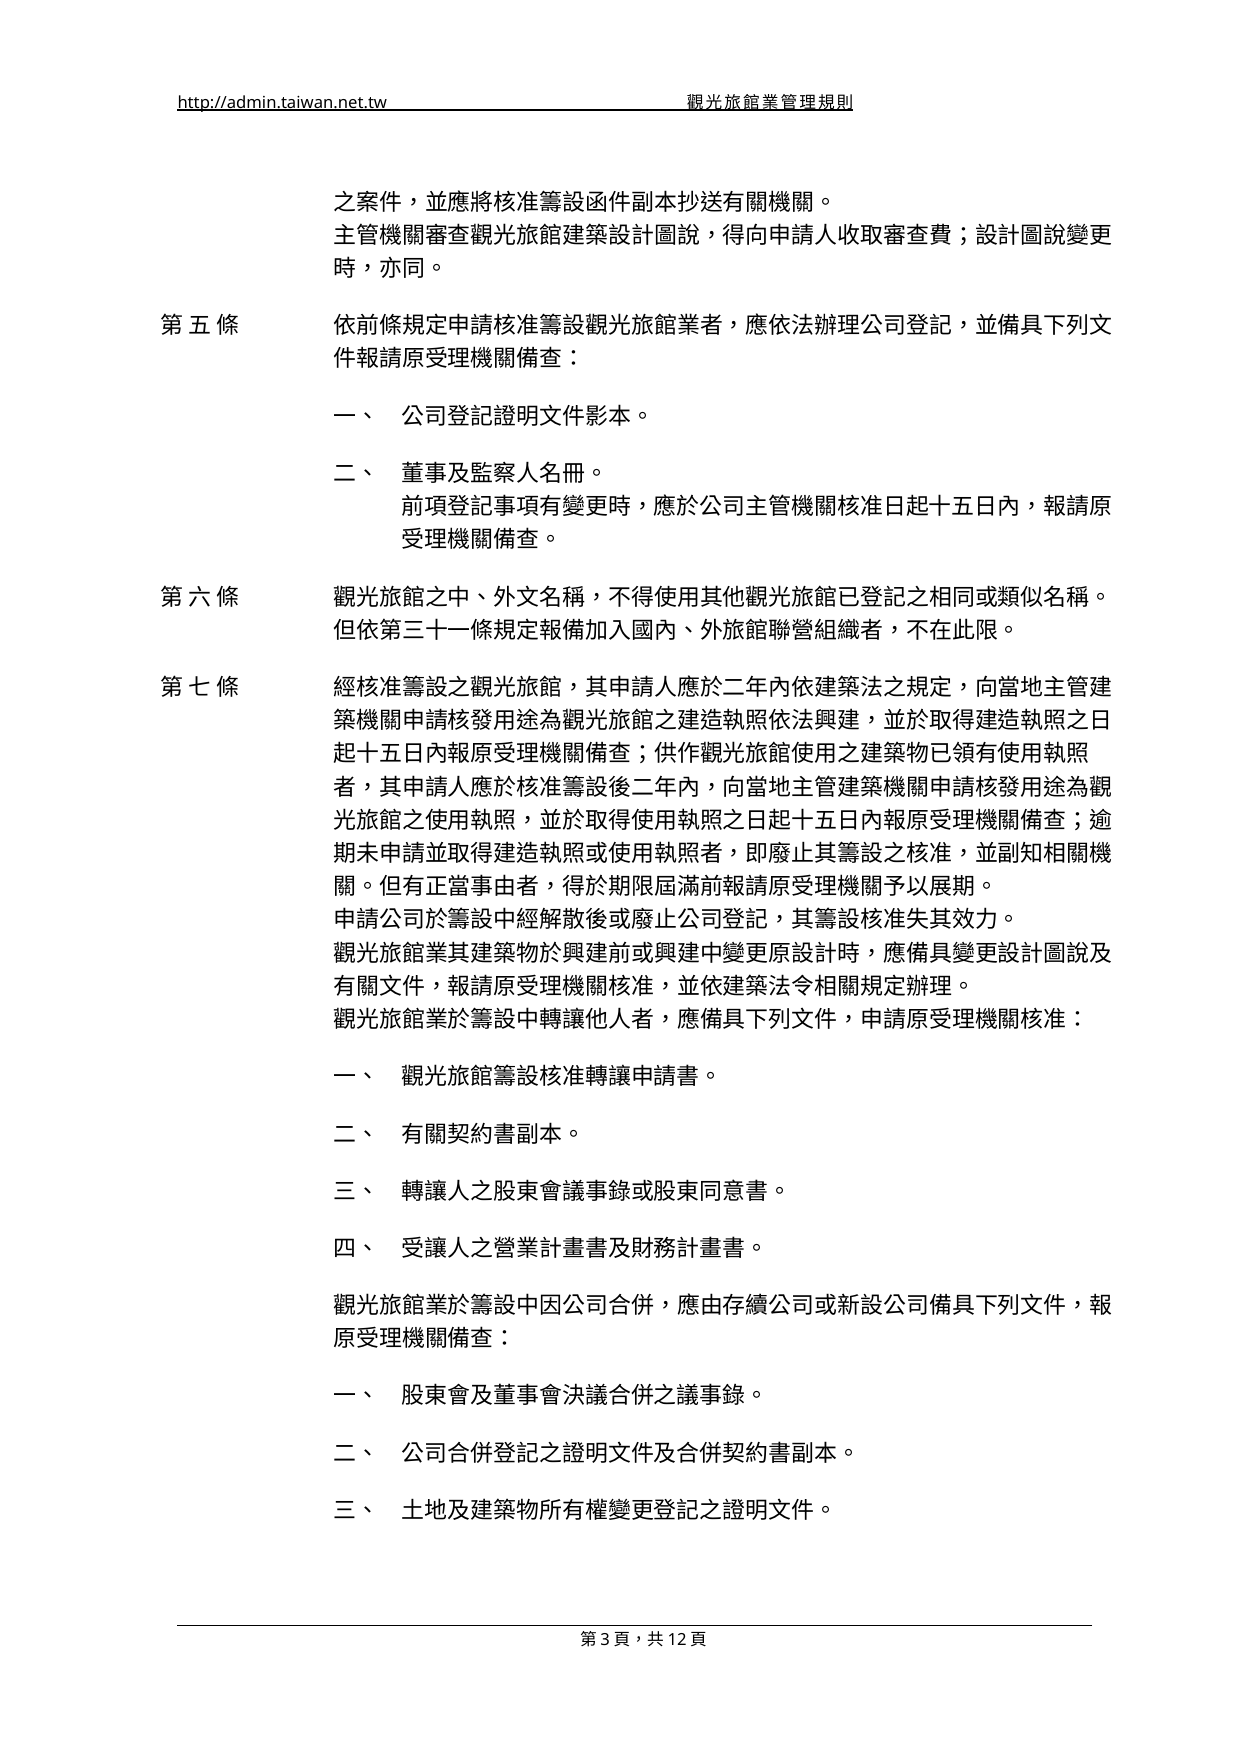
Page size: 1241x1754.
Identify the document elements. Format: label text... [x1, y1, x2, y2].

table_cell 四、 [332, 1218, 400, 1275]
table_cell 經核准籌設之觀光旅館，其申請人應於二年內依建築法之規定，向當地主管建築機關申請核發用途為觀光旅館之建造執照依法興建，並於取得建造執照之日起十五日內報原受理機關備查；供作觀光旅館使用之建築物已領有使用執照者，其申請人應於核准籌設後二年內，向當地主管建築機關申請核發用途為觀光旅館之使用執照，並於取得使用執照之日起十五日內報原受理機關備查；逾期未申請並取得建造執照或使用執照者，即廢止其籌設之核准，並副知相關機關。但有正當事由者，得於期限屆滿前報請原受理機關予以展期。 申請公司於籌設中經解散後或廢止公司登記，其籌設核准失其效力。 觀光旅館業其建築物於興建前或興建中變更原設計時，應備具變更設計圖說及有關文件，報請原受理機關核准，並依建築法令相關規定辦理。 觀光旅館業於籌設中轉讓他人者，應備具下列文件，申請原受理機關核准： [332, 657, 1133, 1046]
table_cell 第 七 條 [159, 657, 332, 1046]
table_cell 受讓人之營業計畫書及財務計畫書。 [400, 1218, 1133, 1275]
table_cell [159, 443, 332, 566]
table_cell [159, 1423, 332, 1480]
table_cell 一、 [332, 1046, 400, 1103]
table_cell [159, 1275, 332, 1365]
table_cell 之案件，並應將核准籌設函件副本抄送有關機關。 主管機關審查觀光旅館建築設計圖說，得向申請人收取審查費；設計圖說變更時，亦同。 [332, 171, 1133, 295]
table_cell 二、 [332, 1104, 400, 1161]
table_cell 觀光旅館籌設核准轉讓申請書。 [400, 1046, 1133, 1103]
table_cell [159, 1218, 332, 1275]
table_cell 一、 [332, 1365, 400, 1423]
table_cell 第 五 條 [159, 295, 332, 386]
table_cell 第 六 條 [159, 566, 332, 657]
table_cell 觀光旅館業於籌設中因公司合併，應由存續公司或新設公司備具下列文件，報原受理機關備查： [332, 1275, 1133, 1365]
table_cell 土地及建築物所有權變更登記之證明文件。 [400, 1480, 1133, 1537]
table_cell 依前條規定申請核准籌設觀光旅館業者，應依法辦理公司登記，並備具下列文件報請原受理機關備查： [332, 295, 1133, 386]
table_cell 董事及監察人名冊。 前項登記事項有變更時，應於公司主管機關核准日起十五日內，報請原受理機關備查。 [400, 443, 1133, 566]
table_cell 三、 [332, 1480, 400, 1537]
table_cell 一、 [332, 386, 400, 443]
table_cell [159, 1480, 332, 1537]
table_cell 三、 [332, 1161, 400, 1218]
table_cell [159, 1046, 332, 1103]
table_cell 有關契約書副本。 [400, 1104, 1133, 1161]
table_cell 二、 [332, 443, 400, 566]
table_cell [159, 1365, 332, 1423]
table_cell [159, 386, 332, 443]
table_header [1152, 171, 1240, 1537]
table_cell [159, 1104, 332, 1161]
table_header [1133, 171, 1152, 1537]
table_cell 公司登記證明文件影本。 [400, 386, 1133, 443]
table_cell 觀光旅館之中、外文名稱，不得使用其他觀光旅館已登記之相同或類似名稱。但依第三十一條規定報備加入國內、外旅館聯營組織者，不在此限。 [332, 566, 1133, 657]
table_cell 二、 [332, 1423, 400, 1480]
table_cell [159, 171, 332, 295]
table_cell 轉讓人之股東會議事錄或股東同意書。 [400, 1161, 1133, 1218]
table_cell 公司合併登記之證明文件及合併契約書副本。 [400, 1423, 1133, 1480]
table_cell [159, 1161, 332, 1218]
table_cell 股東會及董事會決議合併之議事錄。 [400, 1365, 1133, 1423]
